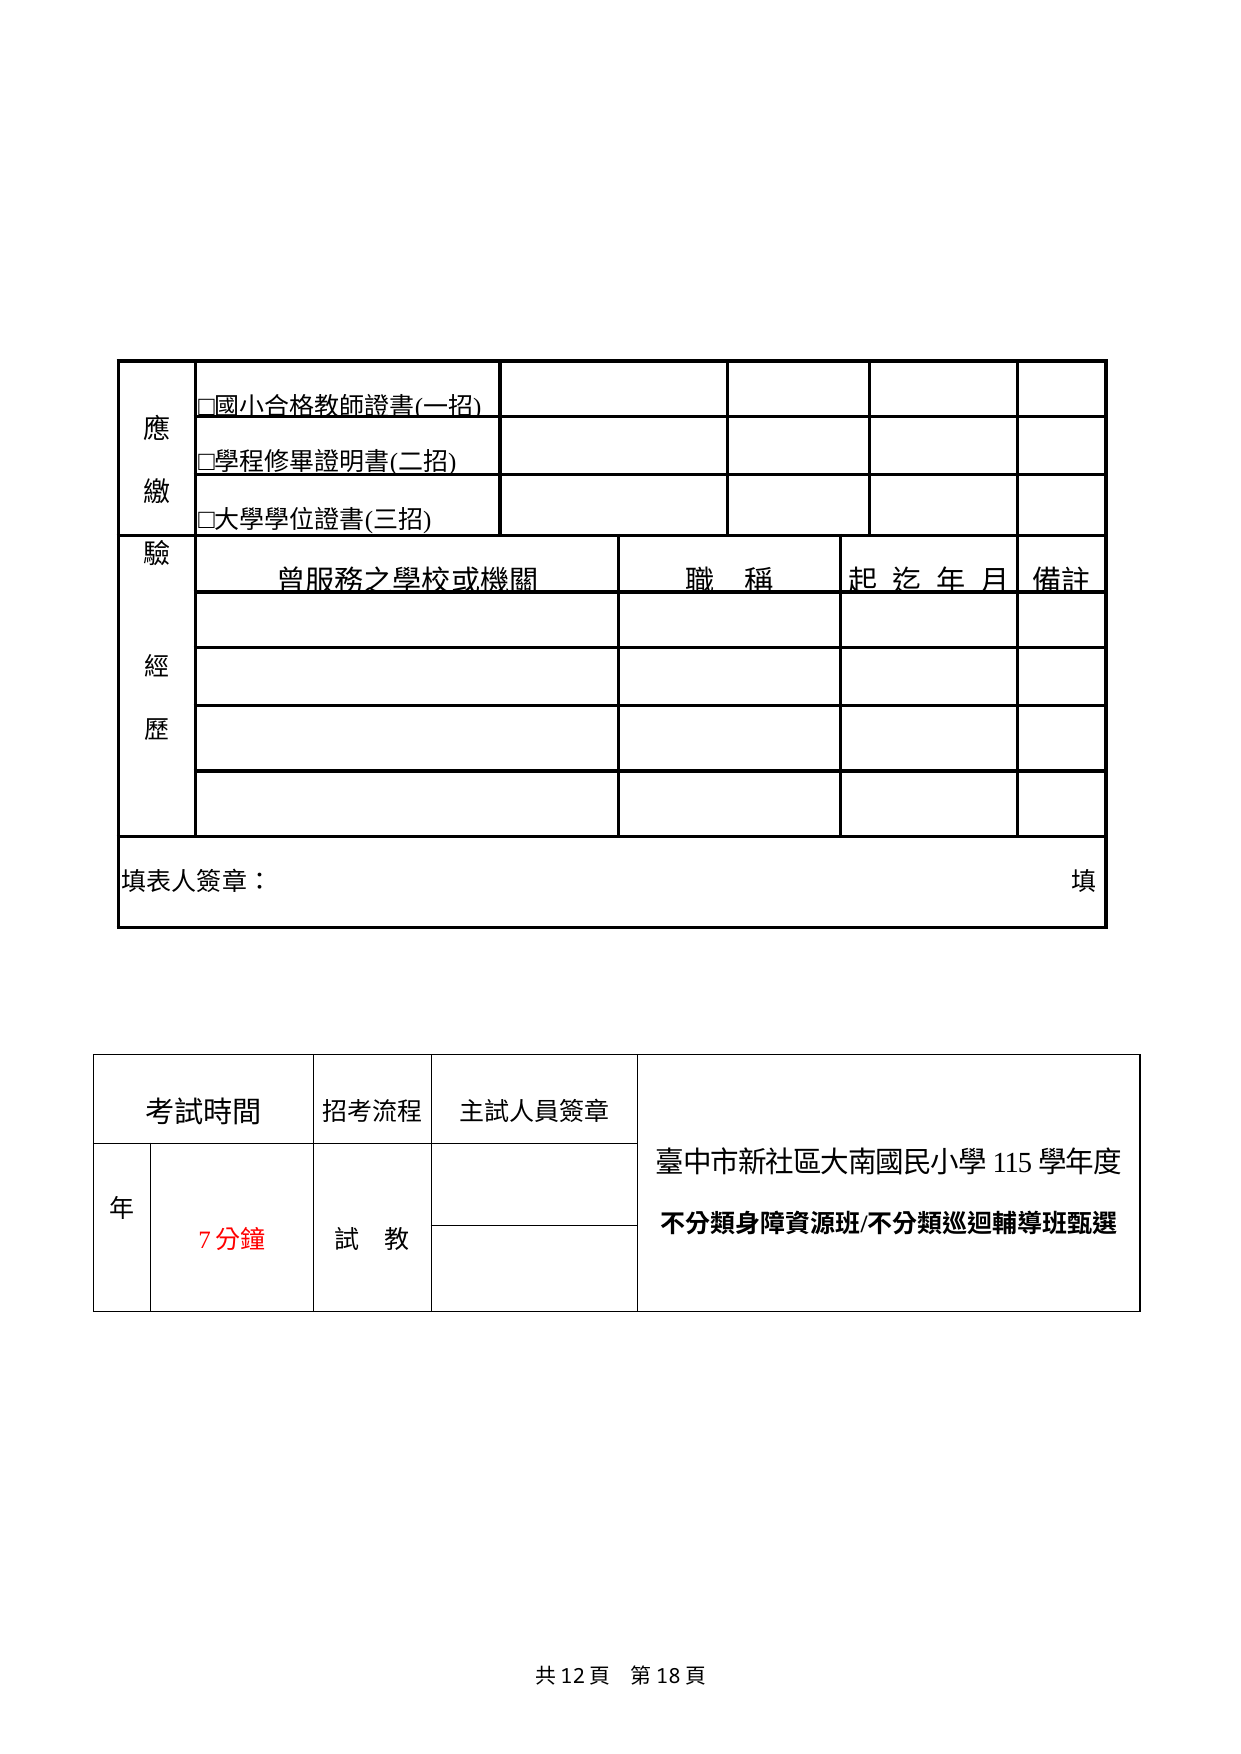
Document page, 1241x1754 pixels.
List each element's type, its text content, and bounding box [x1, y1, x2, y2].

table_cell 試 教 [314, 1144, 431, 1311]
table_cell 應 繳 驗 證 件 [120, 363, 194, 534]
table_cell □大學學位證書(三招) [197, 476, 498, 534]
table_cell [1019, 363, 1104, 415]
table_cell [871, 363, 1016, 415]
table_cell [842, 707, 1016, 769]
table_header 考試時間 [94, 1055, 313, 1142]
table_cell □學程修畢證明書(二招) [197, 418, 498, 473]
table_header 臺中市新社區大南國民小學115學年度 不分類身障資源班/不分類巡迴輔導班甄選 次別：□第6次招考 □第7次招考 □第8次招考 □第9次招考 □第10次招考 甄選類別： □國小不分類身障資源班/不分類巡迴輔導 班 編 號：115 – 姓 名： [638, 1055, 1139, 1311]
table_cell 填表人簽章： 填表日期：民國115年 月 日 [120, 838, 1104, 926]
table_cell [871, 418, 1016, 473]
table_cell □國小合格教師證書(一招) [197, 363, 498, 415]
table_cell [842, 773, 1016, 835]
table_cell [197, 707, 617, 769]
table_cell [197, 594, 617, 646]
table_cell [502, 363, 726, 415]
table_header 招考流程 [314, 1055, 431, 1142]
table_cell 職 稱 [620, 537, 839, 590]
table_cell [729, 418, 868, 473]
table_cell [502, 418, 726, 473]
table_cell 經 歷 [120, 537, 194, 835]
table_cell [1019, 418, 1104, 473]
table_cell [842, 649, 1016, 704]
table_cell [620, 594, 839, 646]
table_cell [729, 476, 868, 534]
table_cell [1019, 649, 1104, 704]
table_cell [620, 649, 839, 704]
table_cell [620, 707, 839, 769]
table_cell [1019, 773, 1104, 835]
table_cell 7分鐘 [151, 1144, 313, 1311]
table_cell 曾服務之學校或機關 [197, 537, 617, 590]
table_cell 起 迄 年 月 [842, 537, 1016, 590]
table_cell 備註 [1019, 537, 1104, 590]
table_cell [842, 594, 1016, 646]
table_cell [729, 363, 868, 415]
table_cell [620, 773, 839, 835]
table_cell [871, 476, 1016, 534]
table_cell [1019, 707, 1104, 769]
table_header 主試人員簽章 [432, 1055, 637, 1142]
table_cell [432, 1226, 637, 1311]
table_cell [197, 649, 617, 704]
table_cell [1019, 594, 1104, 646]
table_cell [502, 476, 726, 534]
table_cell [1019, 476, 1104, 534]
table_cell 年 [94, 1144, 150, 1311]
table_cell [432, 1144, 637, 1225]
table_cell [197, 773, 617, 835]
